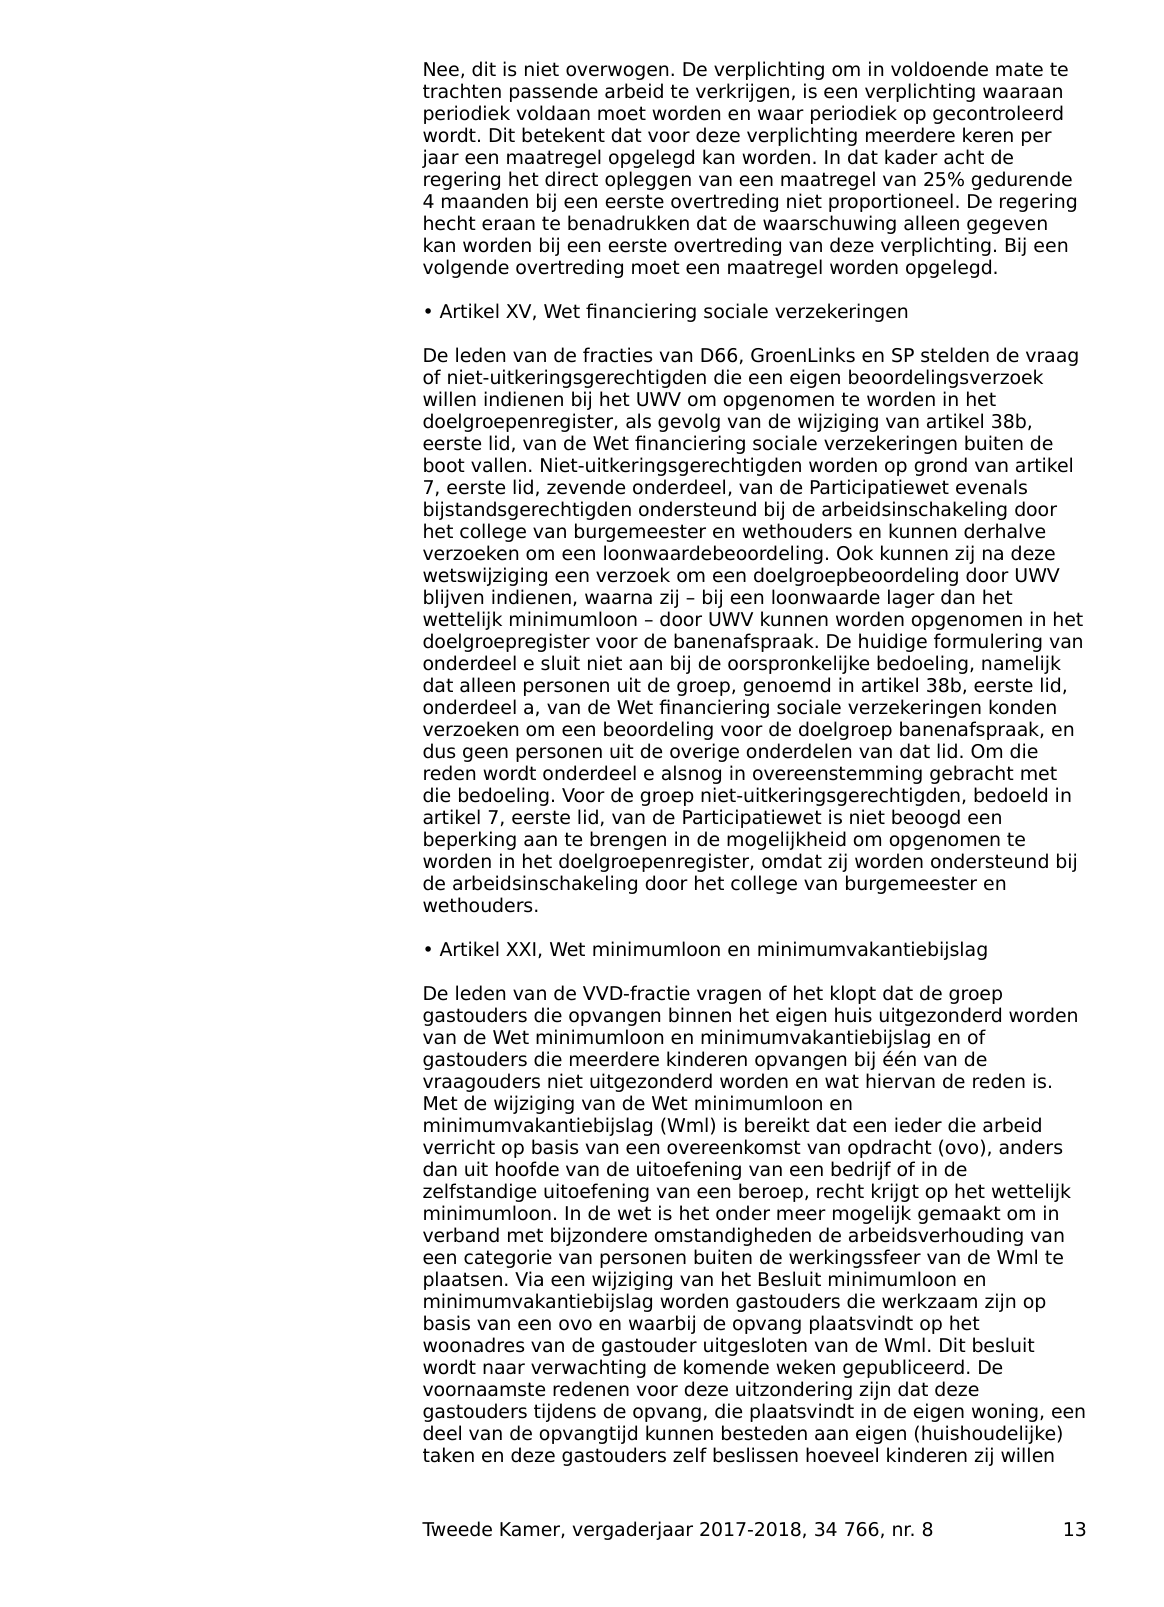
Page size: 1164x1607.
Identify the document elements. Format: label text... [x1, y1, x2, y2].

text Nee, dit is niet overwogen. De verplichting om in voldoende mate te trachten passende arbeid te verkrijgen, is een verplichting waaraan periodiek voldaan moet worden en waar periodiek op gecontroleerd wordt. Dit betekent dat voor deze verplichting meerdere keren per jaar een maatregel opgelegd kan worden. In dat kader acht de regering het direct opleggen van een maatregel van 25% gedurende 4 maanden bij een eerste overtreding niet proportioneel. De regering hecht eraan te benadrukken dat de waarschuwing alleen gegeven kan worden bij een eerste overtreding van deze verplichting. Bij een volgende overtreding moet een maatregel worden opgelegd. [422, 59, 1087, 279]
subtitle • Artikel XXI, Wet minimumloon en minimumvakantiebijslag [422, 939, 1087, 961]
text De leden van de VVD-fractie vragen of het klopt dat de groep gastouders die opvangen binnen het eigen huis uitgezonderd worden van de Wet minimumloon en minimumvakantiebijslag en of gastouders die meerdere kinderen opvangen bij één van de vraagouders niet uitgezonderd worden en wat hiervan de reden is. [422, 983, 1087, 1093]
subtitle • Artikel XV, Wet financiering sociale verzekeringen [422, 301, 1087, 323]
text De leden van de fracties van D66, GroenLinks en SP stelden de vraag of niet-uitkeringsgerechtigden die een eigen beoordelingsverzoek willen indienen bij het UWV om opgenomen te worden in het doelgroepenregister, als gevolg van de wijziging van artikel 38b, eerste lid, van de Wet financiering sociale verzekeringen buiten de boot vallen. Niet-uitkeringsgerechtigden worden op grond van artikel 7, eerste lid, zevende onderdeel, van de Participatiewet evenals bijstandsgerechtigden ondersteund bij de arbeidsinschakeling door het college van burgemeester en wethouders en kunnen derhalve verzoeken om een loonwaardebeoordeling. Ook kunnen zij na deze wetswijziging een verzoek om een doelgroepbeoordeling door UWV blijven indienen, waarna zij – bij een loonwaarde lager dan het wettelijk minimumloon – door UWV kunnen worden opgenomen in het doelgroepregister voor de banenafspraak. De huidige formulering van onderdeel e sluit niet aan bij de oorspronkelijke bedoeling, namelijk dat alleen personen uit de groep, genoemd in artikel 38b, eerste lid, onderdeel a, van de Wet financiering sociale verzekeringen konden verzoeken om een beoordeling voor de doelgroep banenafspraak, en dus geen personen uit de overige onderdelen van dat lid. Om die reden wordt onderdeel e alsnog in overeenstemming gebracht met die bedoeling. Voor de groep niet-uitkeringsgerechtigden, bedoeld in artikel 7, eerste lid, van de Participatiewet is niet beoogd een beperking aan te brengen in de mogelijkheid om opgenomen te worden in het doelgroepenregister, omdat zij worden ondersteund bij de arbeidsinschakeling door het college van burgemeester en wethouders. [422, 345, 1087, 917]
text Met de wijziging van de Wet minimumloon en minimumvakantiebijslag (Wml) is bereikt dat een ieder die arbeid verricht op basis van een overeenkomst van opdracht (ovo), anders dan uit hoofde van de uitoefening van een bedrijf of in de zelfstandige uitoefening van een beroep, recht krijgt op het wettelijk minimumloon. In de wet is het onder meer mogelijk gemaakt om in verband met bijzondere omstandigheden de arbeidsverhouding van een categorie van personen buiten de werkingssfeer van de Wml te plaatsen. Via een wijziging van het Besluit minimumloon en minimumvakantiebijslag worden gastouders die werkzaam zijn op basis van een ovo en waarbij de opvang plaatsvindt op het woonadres van de gastouder uitgesloten van de Wml. Dit besluit wordt naar verwachting de komende weken gepubliceerd. De voornaamste redenen voor deze uitzondering zijn dat deze gastouders tijdens de opvang, die plaatsvindt in de eigen woning, een deel van de opvangtijd kunnen besteden aan eigen (huishoudelijke) taken en deze gastouders zelf beslissen hoeveel kinderen zij willen [422, 1093, 1087, 1467]
